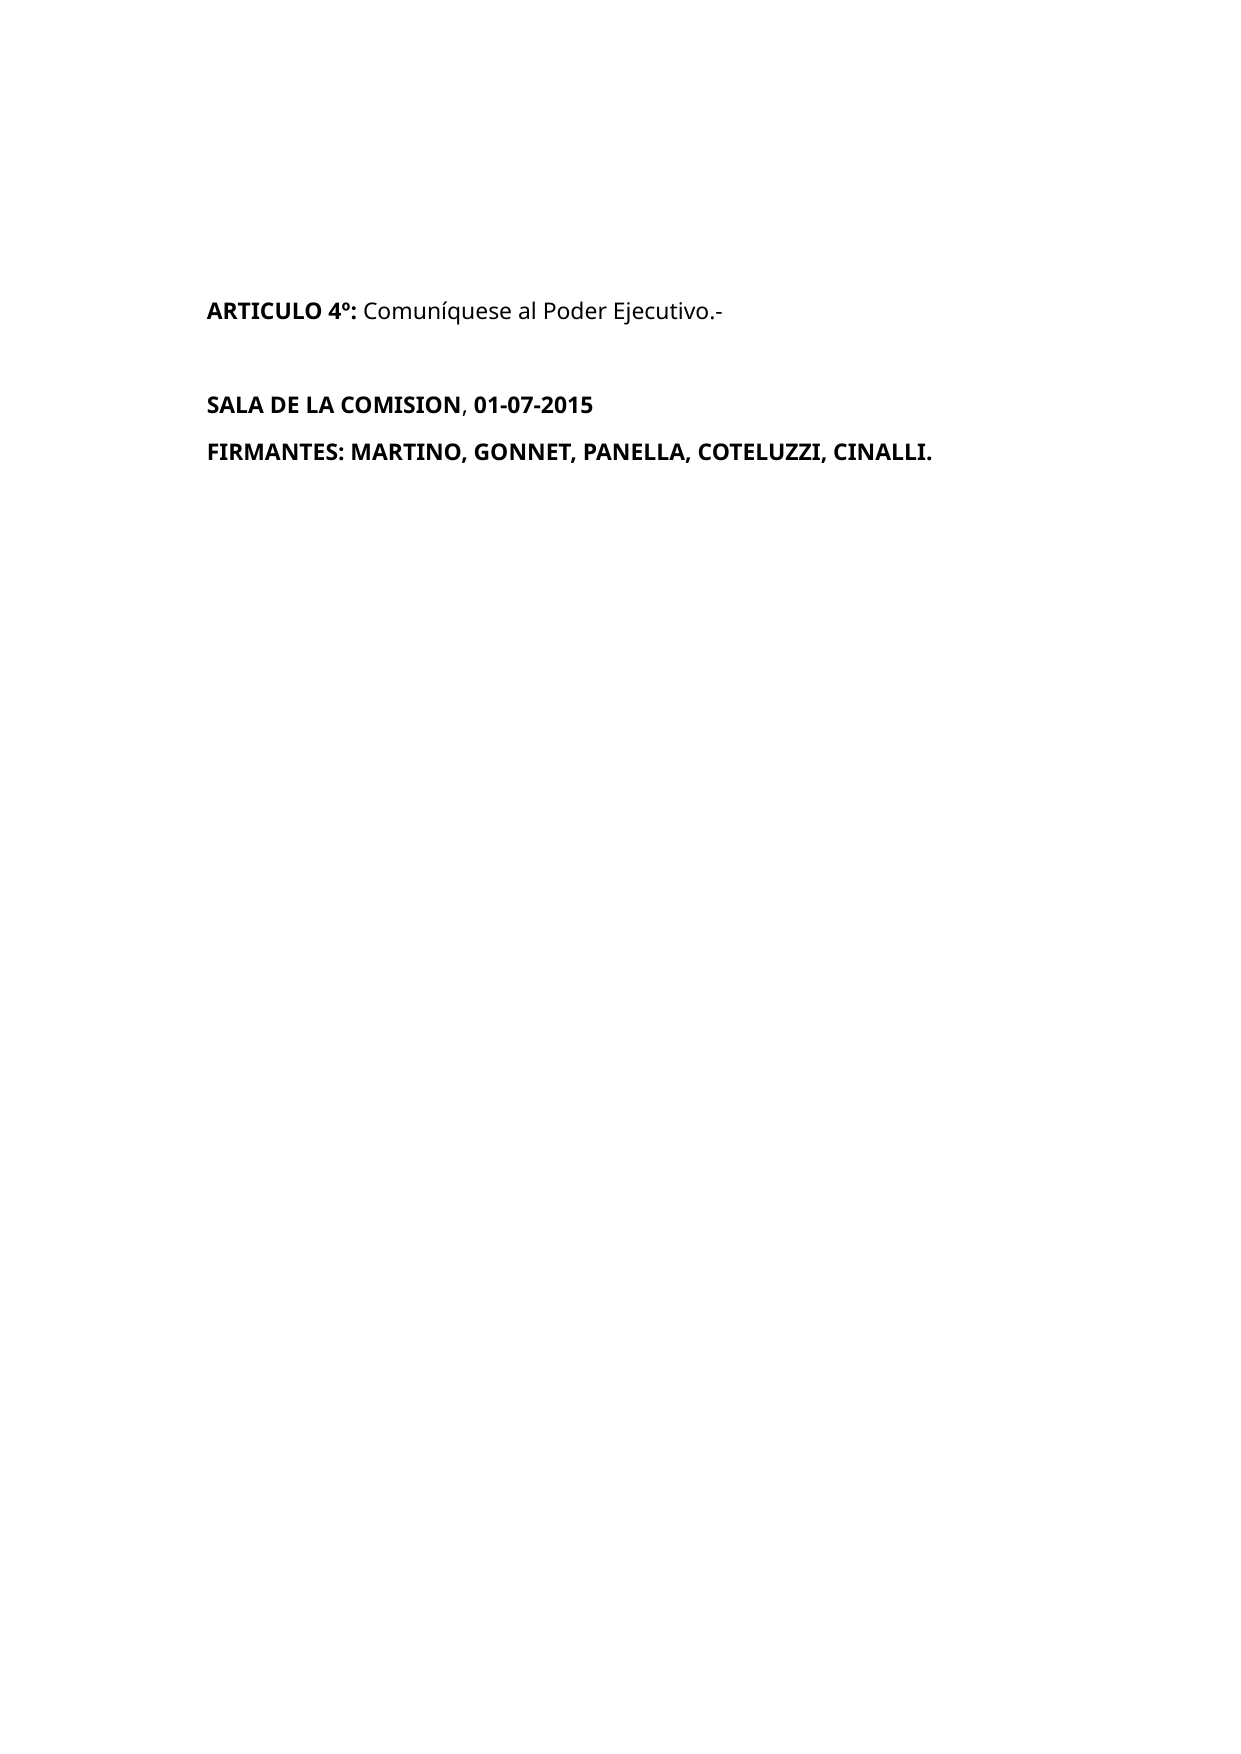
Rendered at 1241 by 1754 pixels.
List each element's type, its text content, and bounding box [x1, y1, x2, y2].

text ARTICULO 4º: Comuníquese al Poder Ejecutivo.- [207, 295, 1152, 326]
text SALA DE LA COMISION, 01-07-2015 [207, 389, 1152, 420]
text FIRMANTES: MARTINO, GONNET, PANELLA, COTELUZZI, CINALLI. [207, 436, 1152, 467]
